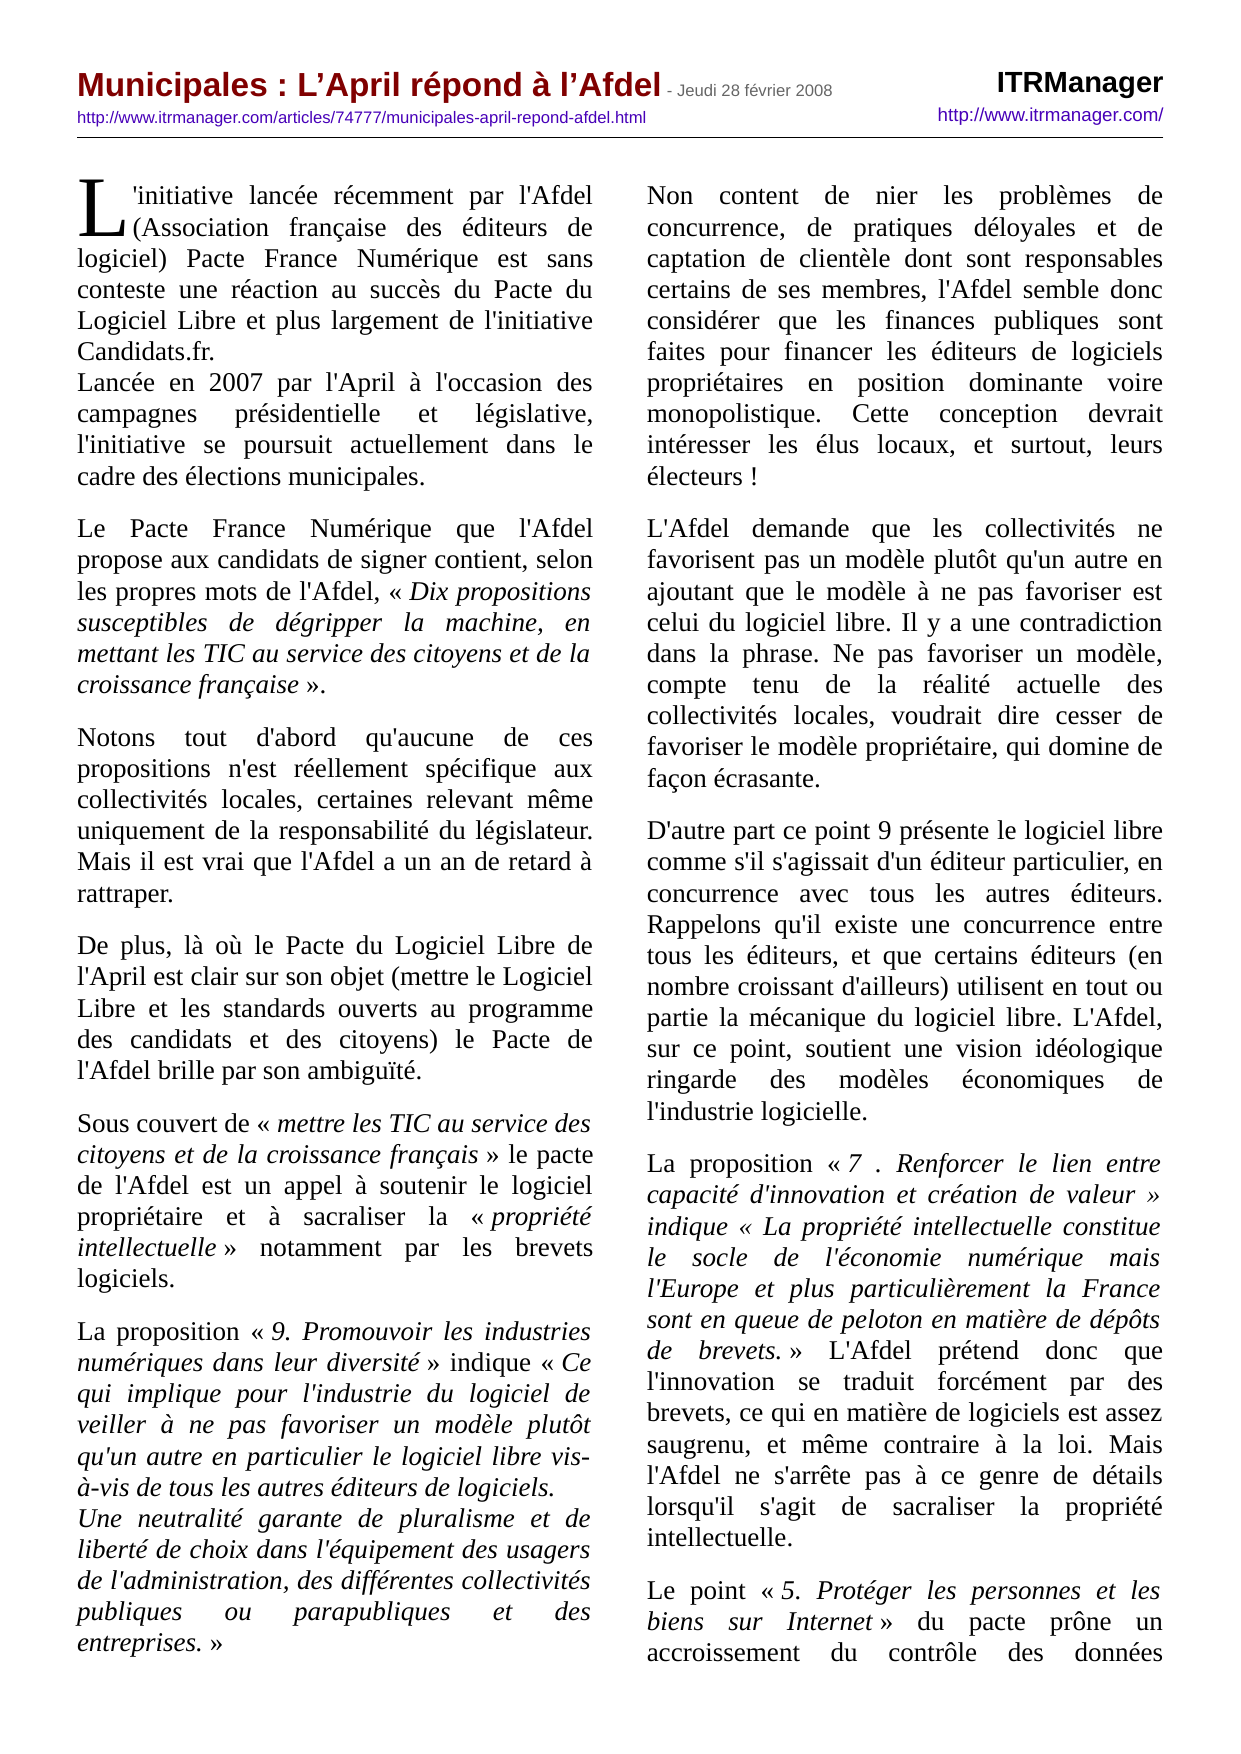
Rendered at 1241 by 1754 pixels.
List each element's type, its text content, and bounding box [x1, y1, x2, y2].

text La proposition « 7 . Renforcer le lien entre capacité d'innovation et création de valeur » indique « La propriété intellectuelle constitue le socle de l'économie numérique mais l'Europe et plus particulièrement la France sont en queue de peloton en matière de dépôts de brevets. » L'Afdel prétend donc que l'innovation se traduit forcément par des brevets, ce qui en matière de logiciels est assez saugrenu, et même contraire à la loi. Mais l'Afdel ne s'arrête pas à ce genre de détails lorsqu'il s'agit de sacraliser la propriété intellectuelle. [647, 1147, 1163, 1552]
text Notons tout d'abord qu'aucune de ces propositions n'est réellement spécifique aux collectivités locales, certaines relevant même uniquement de la responsabilité du législateur. Mais il est vrai que l'Afdel a un an de retard à rattraper. [77, 721, 593, 908]
text L'initiative lancée récemment par l'Afdel (Association française des éditeurs de logiciel) Pacte France Numérique est sans conteste une réaction au succès du Pacte du Logiciel Libre et plus largement de l'initiative Candidats.fr. [77, 179, 593, 366]
text Le Pacte France Numérique que l'Afdel propose aux candidats de signer contient, selon les propres mots de l'Afdel, « Dix propositions susceptibles de dégripper la machine, en mettant les TIC au service des citoyens et de la croissance française ». [77, 512, 593, 699]
text Le point « 5. Protéger les personnes et les biens sur Internet » du pacte prône un accroissement du contrôle des données [647, 1574, 1163, 1667]
text La proposition « 9. Promouvoir les industries numériques dans leur diversité » indique « Ce qui implique pour l'industrie du logiciel de veiller à ne pas favoriser un modèle plutôt qu'un autre en particulier le logiciel libre vis-à-vis de tous les autres éditeurs de logiciels. [77, 1315, 593, 1502]
text De plus, là où le Pacte du Logiciel Libre de l'April est clair sur son objet (mettre le Logiciel Libre et les standards ouverts au programme des candidats et des citoyens) le Pacte de l'Afdel brille par son ambiguïté. [77, 929, 593, 1085]
text Lancée en 2007 par l'April à l'occasion des campagnes présidentielle et législative, l'initiative se poursuit actuellement dans le cadre des élections municipales. [77, 366, 593, 491]
text Sous couvert de « mettre les TIC au service des citoyens et de la croissance français » le pacte de l'Afdel est un appel à soutenir le logiciel propriétaire et à sacraliser la « propriété intellectuelle » notamment par les brevets logiciels. [77, 1107, 593, 1293]
text Non content de nier les problèmes de concurrence, de pratiques déloyales et de captation de clientèle dont sont responsables certains de ses membres, l'Afdel semble donc considérer que les finances publiques sont faites pour financer les éditeurs de logiciels propriétaires en position dominante voire monopolistique. Cette conception devrait intéresser les élus locaux, et surtout, leurs électeurs ! [647, 179, 1163, 491]
text Une neutralité garante de pluralisme et de liberté de choix dans l'équipement des usagers de l'administration, des différentes collectivités publiques ou parapubliques et des entreprises. » [77, 1502, 593, 1658]
text D'autre part ce point 9 présente le logiciel libre comme s'il s'agissait d'un éditeur particulier, en concurrence avec tous les autres éditeurs. Rappelons qu'il existe une concurrence entre tous les éditeurs, et que certains éditeurs (en nombre croissant d'ailleurs) utilisent en tout ou partie la mécanique du logiciel libre. L'Afdel, sur ce point, soutient une vision idéologique ringarde des modèles économiques de l'industrie logicielle. [647, 814, 1163, 1126]
text L'Afdel demande que les collectivités ne favorisent pas un modèle plutôt qu'un autre en ajoutant que le modèle à ne pas favoriser est celui du logiciel libre. Il y a une contradiction dans la phrase. Ne pas favoriser un modèle, compte tenu de la réalité actuelle des collectivités locales, voudrait dire cesser de favoriser le modèle propriétaire, qui domine de façon écrasante. [647, 512, 1163, 793]
